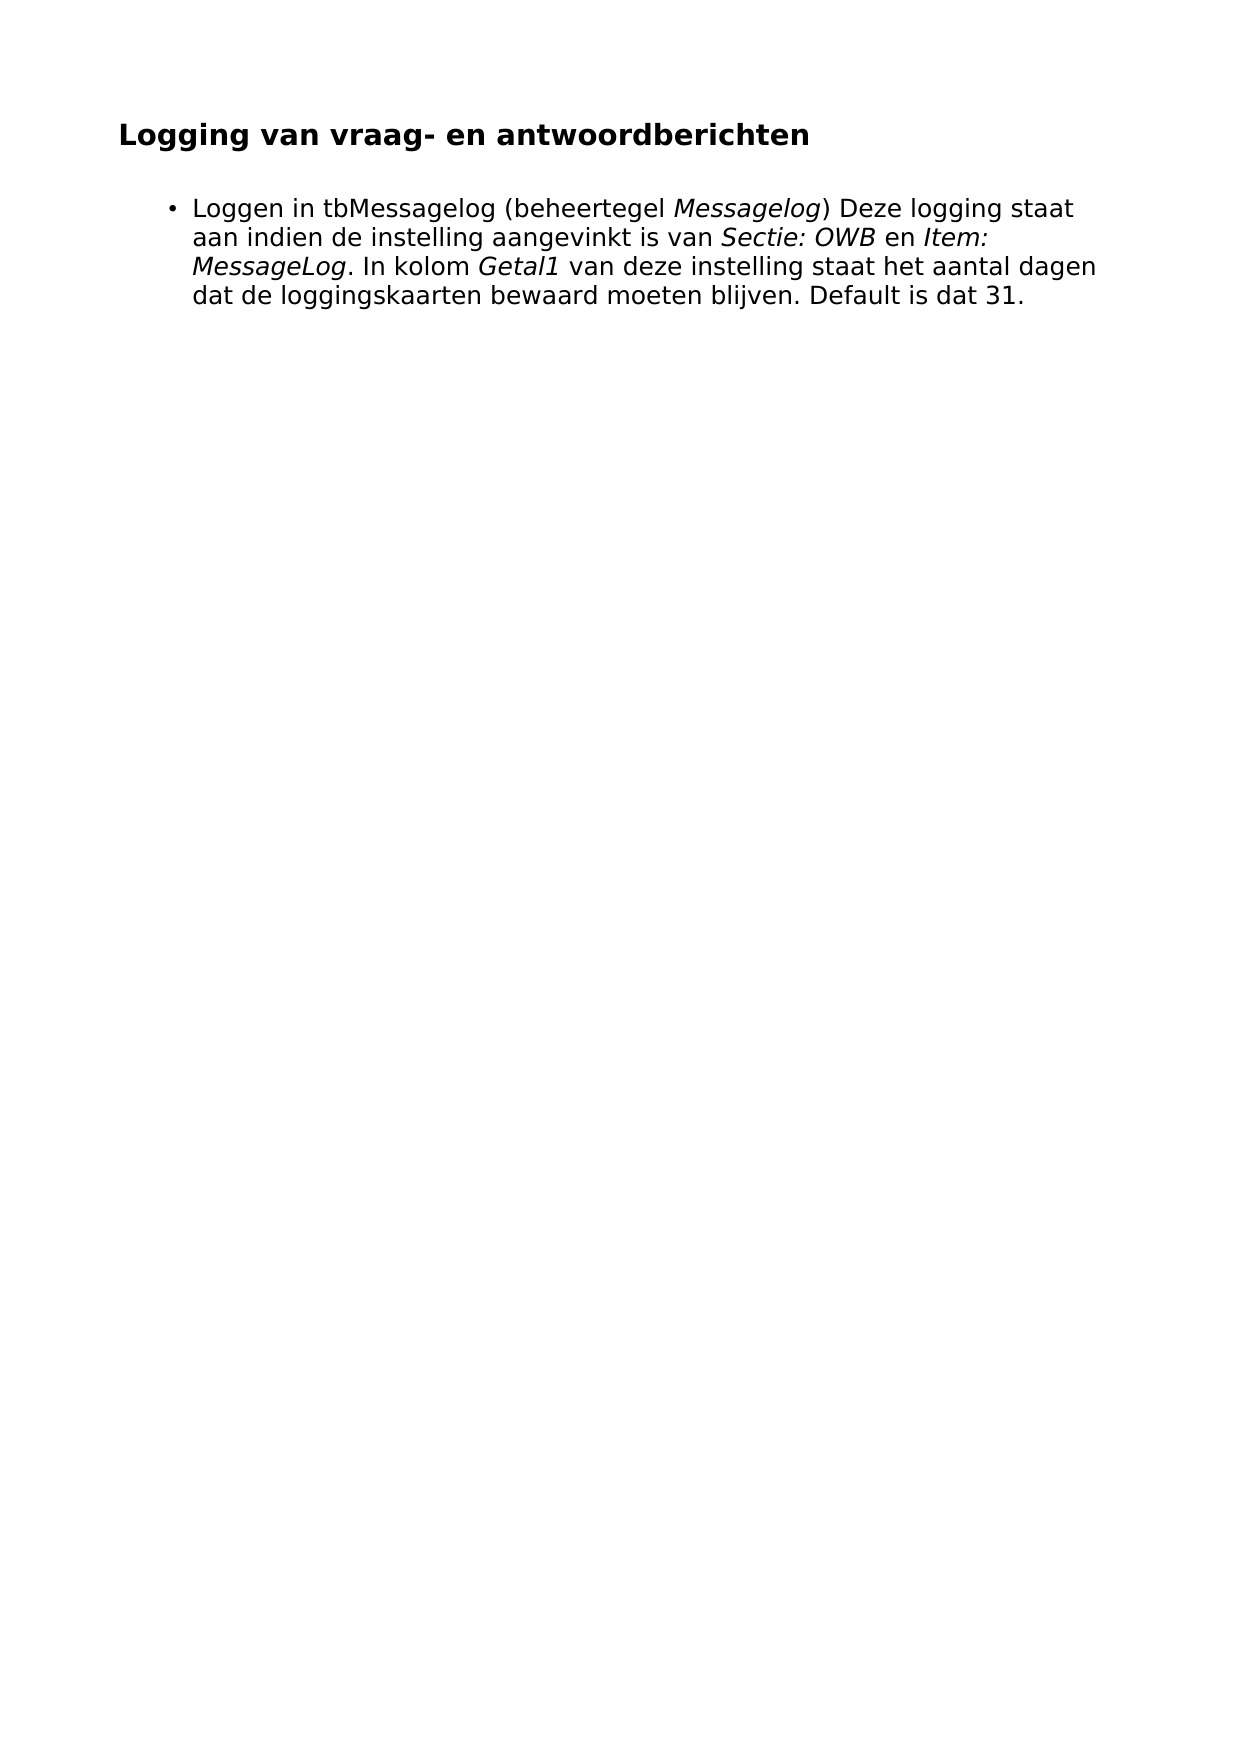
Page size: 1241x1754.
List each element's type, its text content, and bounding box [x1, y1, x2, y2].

list Loggen in tbMessagelog (beheertegel Messagelog) Deze logging staat aan indien de instelling aangevinkt is van Sectie: OWB en Item: MessageLog. In kolom Getal1 van deze instelling staat het aantal dagen dat de loggingskaarten bewaard moeten blijven. Default is dat 31. [177, 194, 1122, 311]
subtitle Logging van vraag- en antwoordberichten [118, 118, 1122, 152]
